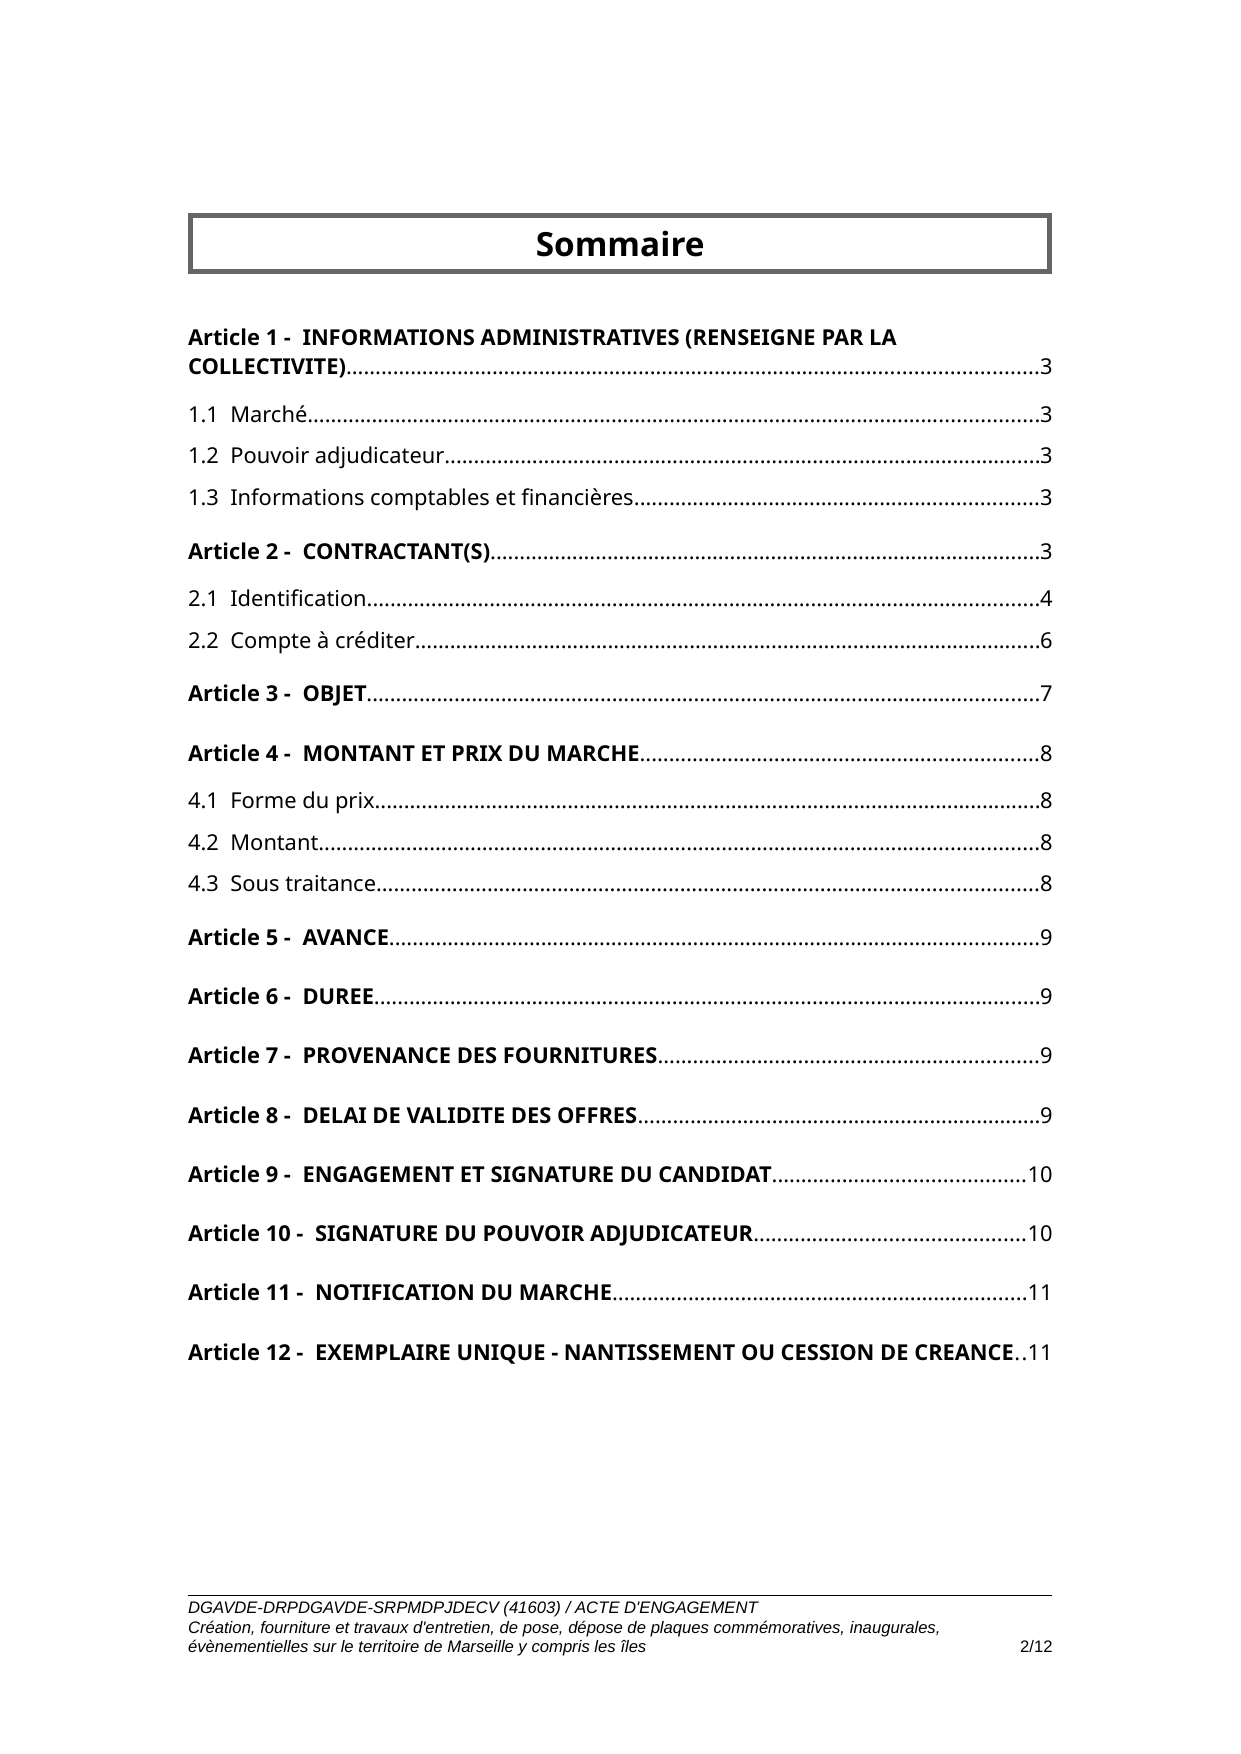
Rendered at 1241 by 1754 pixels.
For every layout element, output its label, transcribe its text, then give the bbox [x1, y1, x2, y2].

text Article 12 - EXEMPLAIRE UNIQUE - NANTISSEMENT OU CESSION DE CREANCE 11 [188, 1337, 1052, 1366]
text Article 10 - SIGNATURE DU POUVOIR ADJUDICATEUR 10 [188, 1218, 1052, 1248]
text Article 2 - CONTRACTANT(S) 3 [188, 536, 1052, 565]
text 2.1 Identification 4 [188, 583, 1052, 613]
text 1.2 Pouvoir adjudicateur 3 [188, 441, 1052, 470]
subtitle Sommaire [193, 218, 1047, 269]
text Article 8 - DELAI DE VALIDITE DES OFFRES 9 [188, 1099, 1052, 1129]
text 4.3 Sous traitance 8 [188, 868, 1052, 898]
text Article 9 - ENGAGEMENT ET SIGNATURE DU CANDIDAT 10 [188, 1159, 1052, 1189]
text 1.3 Informations comptables et financières 3 [188, 482, 1052, 512]
text Article 6 - DUREE 9 [188, 981, 1052, 1011]
text 4.2 Montant 8 [188, 827, 1052, 856]
text Article 3 - OBJET 7 [188, 678, 1052, 708]
text Article 5 - AVANCE 9 [188, 922, 1052, 952]
text Article 11 - NOTIFICATION DU MARCHE 11 [188, 1277, 1052, 1307]
text Article 1 - INFORMATIONS ADMINISTRATIVES (RENSEIGNE PAR LA COLLECTIVITE) 3 [188, 322, 1052, 381]
text 4.1 Forme du prix 8 [188, 785, 1052, 815]
text Article 7 - PROVENANCE DES FOURNITURES 9 [188, 1040, 1052, 1070]
text 1.1 Marché 3 [188, 399, 1052, 429]
text 2.2 Compte à créditer 6 [188, 625, 1052, 654]
text Article 4 - MONTANT ET PRIX DU MARCHE 8 [188, 737, 1052, 767]
